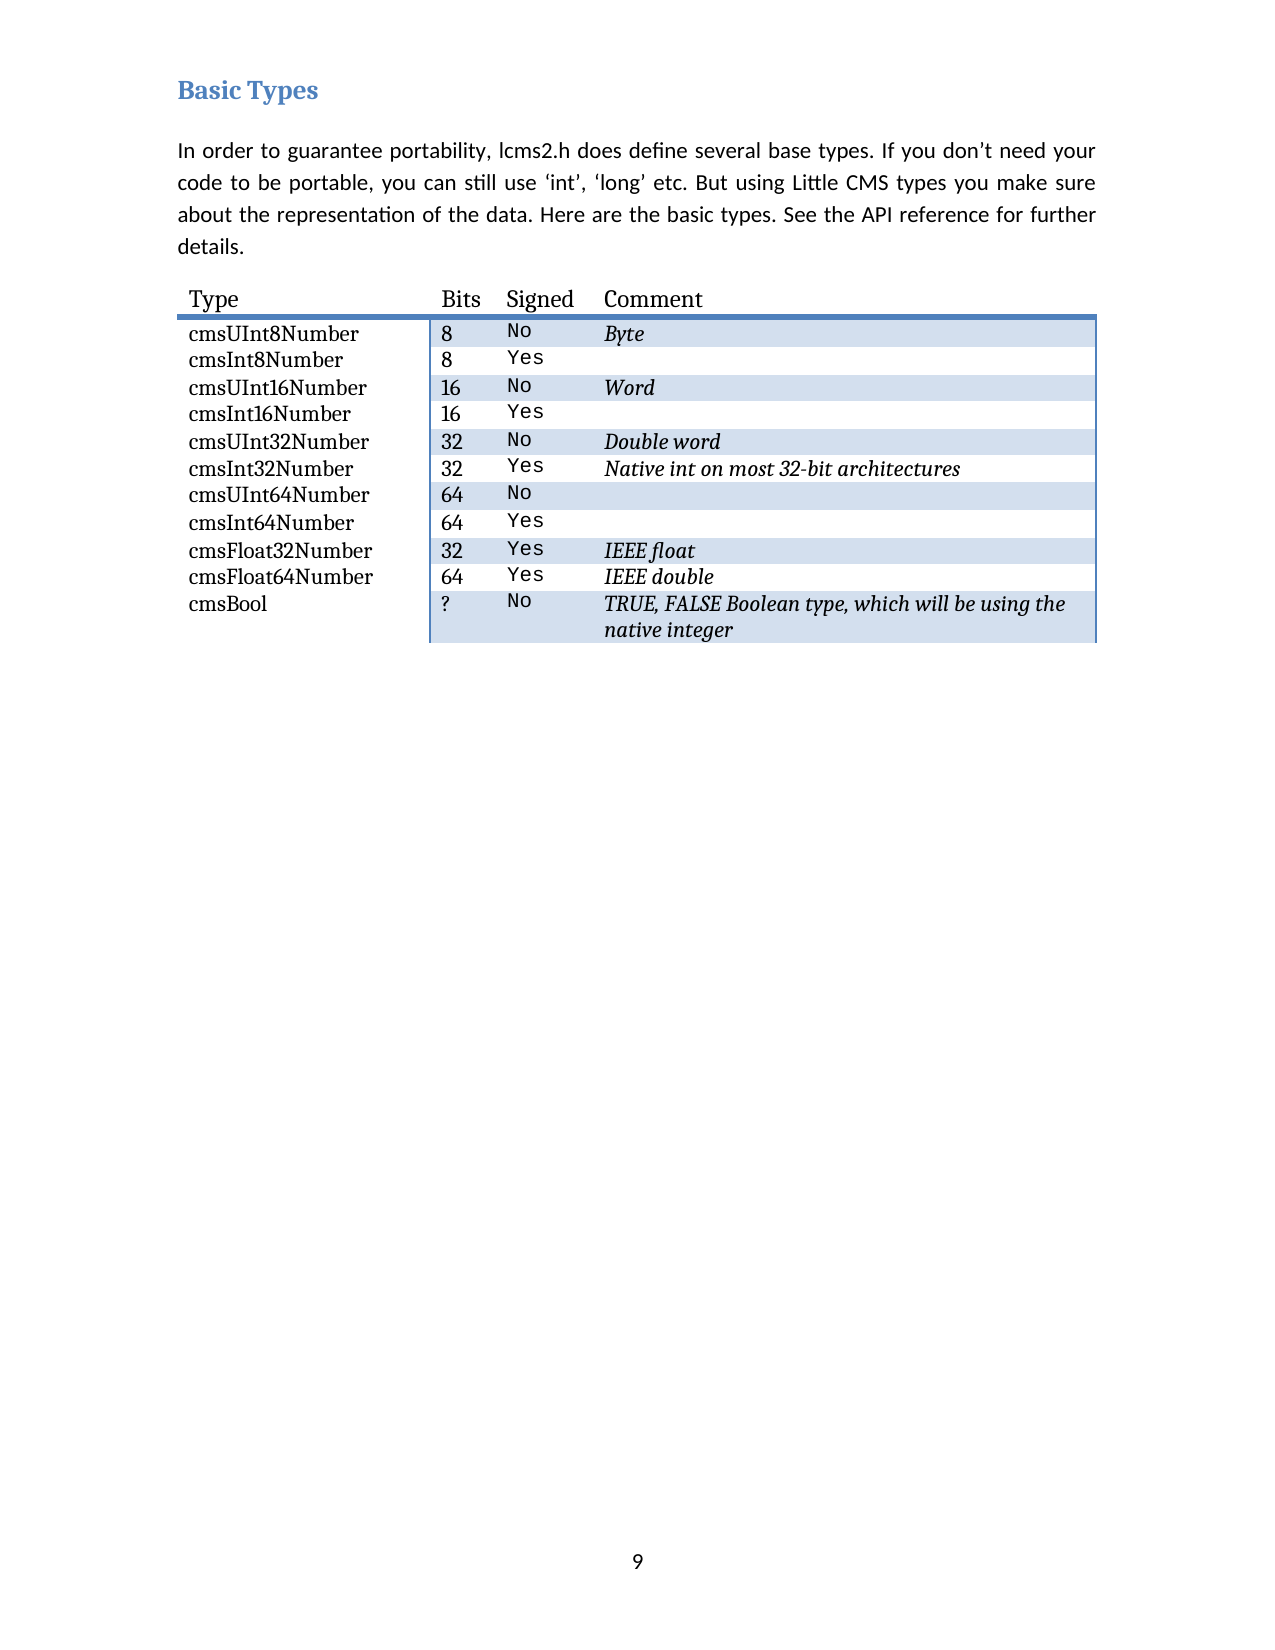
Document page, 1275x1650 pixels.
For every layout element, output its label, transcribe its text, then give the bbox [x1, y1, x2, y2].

table_cell No [496, 591, 593, 643]
table_header Type [177, 285, 430, 314]
table_header Signed [496, 285, 593, 314]
table_cell Yes [496, 538, 593, 564]
table_cell IEEE float [593, 538, 1095, 564]
table_cell 32 [431, 538, 496, 564]
table_cell IEEE double [593, 564, 1095, 591]
table_header Bits [430, 285, 496, 314]
text In order to guarantee portability, lcms2.h does define several base types. If you don’t need your code to be portable, you can still use ‘int’, ‘long’ etc. But using Little CMS types you make sure about the representation of the data. Here are the basic types. See the API reference for further details. [177, 136, 1098, 260]
table_cell [593, 347, 1095, 375]
table_cell cmsFloat64Number [177, 564, 429, 591]
table_cell [593, 482, 1095, 510]
table_cell TRUE, FALSE Boolean type, which will be using the native integer [593, 591, 1095, 643]
table_cell Yes [496, 401, 593, 429]
table_cell ? [431, 591, 496, 643]
table_cell Native int on most 32-bit architectures [593, 455, 1095, 482]
table_cell 8 [431, 347, 496, 375]
table_cell Yes [496, 510, 593, 538]
table_cell cmsUInt64Number [177, 482, 429, 510]
table_cell 16 [431, 401, 496, 429]
table_cell Double word [593, 429, 1095, 455]
table_cell 64 [431, 510, 496, 538]
table_cell cmsUInt32Number [177, 429, 429, 455]
subtitle Basic Types [177, 75, 1098, 106]
table_cell 64 [431, 482, 496, 510]
table_header Comment [593, 285, 1096, 314]
table_cell Word [593, 375, 1095, 401]
table_cell No [496, 320, 593, 347]
table_cell cmsUInt16Number [177, 375, 429, 401]
table_cell No [496, 375, 593, 401]
table_cell 32 [431, 455, 496, 482]
table_cell No [496, 482, 593, 510]
table_cell Byte [593, 320, 1095, 347]
table_cell cmsBool [177, 591, 429, 643]
table_cell No [496, 429, 593, 455]
table_cell [593, 510, 1095, 538]
table_cell cmsInt32Number [177, 455, 429, 482]
table_cell cmsInt16Number [177, 401, 429, 429]
table_cell cmsInt8Number [177, 347, 429, 375]
table_cell 16 [431, 375, 496, 401]
table_cell 64 [431, 564, 496, 591]
table_cell 32 [431, 429, 496, 455]
table_cell 8 [431, 320, 496, 347]
table_cell Yes [496, 347, 593, 375]
table_cell cmsInt64Number [177, 510, 429, 538]
table_cell [593, 401, 1095, 429]
table_cell Yes [496, 564, 593, 591]
table_cell Yes [496, 455, 593, 482]
table_cell cmsFloat32Number [177, 538, 429, 564]
table_cell cmsUInt8Number [177, 320, 429, 347]
